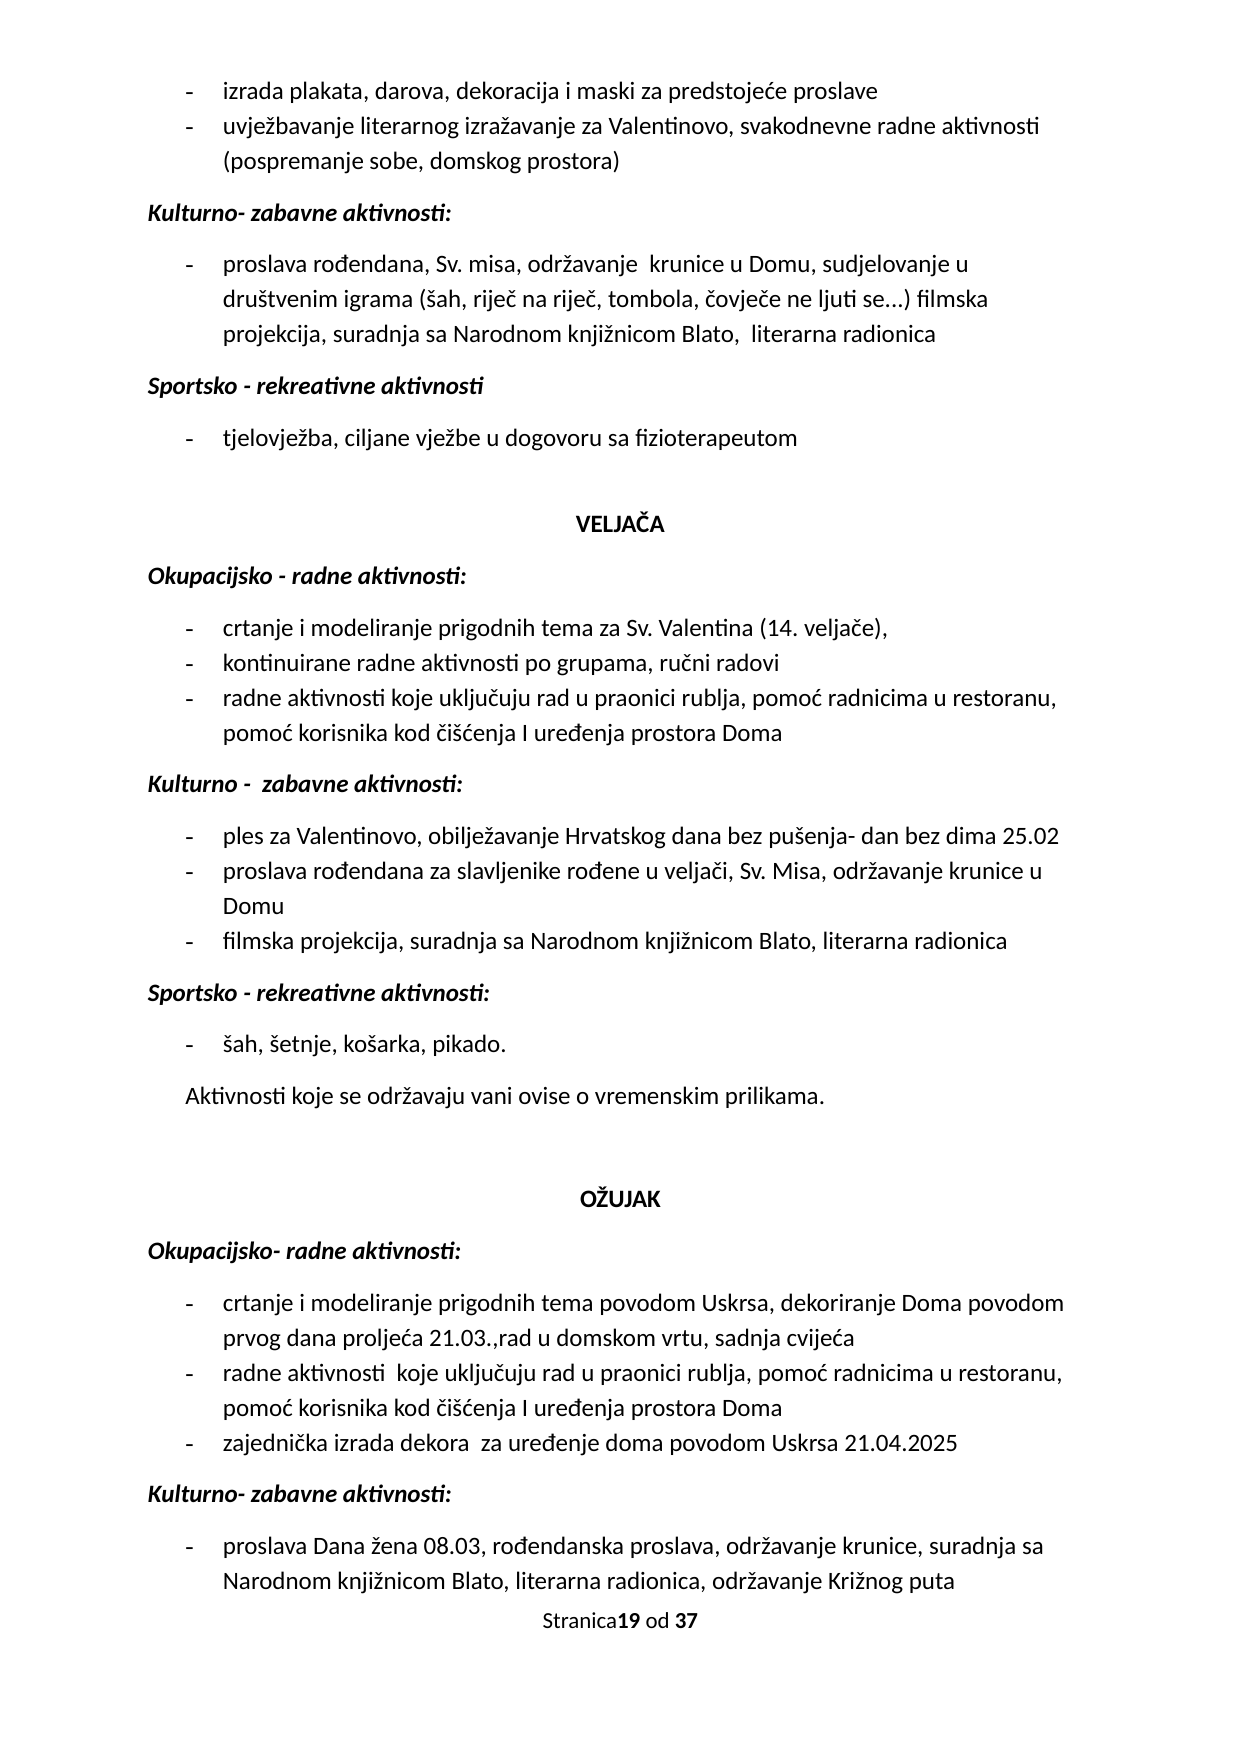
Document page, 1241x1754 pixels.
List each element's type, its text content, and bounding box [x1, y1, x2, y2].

list zajednička izrada dekora za uređenje doma povodom Uskrsa 21.04.2025 [185, 1427, 1093, 1457]
list izrada plakata, darova, dekoracija i maski za predstojeće proslave [185, 75, 1093, 106]
list radne aktivnosti koje uključuju rad u praonici rublja, pomoć radnicima u restoranu, pomoć korisnika kod čišćenja I uređenja prostora Doma [185, 1357, 1093, 1422]
list radne aktivnosti koje uključuju rad u praonici rublja, pomoć radnicima u restoranu, pomoć korisnika kod čišćenja I uređenja prostora Doma [185, 682, 1093, 747]
text OŽUJAK [148, 1183, 1093, 1214]
text VELJAČA [148, 508, 1093, 539]
text Kulturno- zabavne aktivnosti: [148, 197, 1093, 227]
list uvježbavanje literarnog izražavanje za Valentinovo, svakodnevne radne aktivnosti (pospremanje sobe, domskog prostora) [185, 110, 1093, 176]
text Okupacijsko- radne aktivnosti: [148, 1235, 1093, 1266]
text Sportsko - rekreativne aktivnosti: [148, 977, 1093, 1007]
list proslava rođendana, Sv. misa, održavanje krunice u Domu, sudjelovanje u društvenim igrama (šah, riječ na riječ, tombola, čovječe ne ljuti se...) filmska projekcija, suradnja sa Narodnom knjižnicom Blato, literarna radionica [185, 248, 1093, 349]
text Aktivnosti koje se održavaju vani ovise o vremenskim prilikama. [185, 1080, 1093, 1111]
list ples za Valentinovo, obilježavanje Hrvatskog dana bez pušenja- dan bez dima 25.02 [185, 820, 1093, 851]
list crtanje i modeliranje prigodnih tema povodom Uskrsa, dekoriranje Doma povodom prvog dana proljeća 21.03.,rad u domskom vrtu, sadnja cvijeća [185, 1287, 1093, 1352]
list filmska projekcija, suradnja sa Narodnom knjižnicom Blato, literarna radionica [185, 925, 1093, 956]
text Kulturno- zabavne aktivnosti: [148, 1478, 1093, 1509]
text Sportsko - rekreativne aktivnosti [148, 370, 1093, 401]
list crtanje i modeliranje prigodnih tema za Sv. Valentina (14. veljače), [185, 612, 1093, 642]
list tjelovježba, ciljane vježbe u dogovoru sa fizioterapeutom [185, 422, 1093, 452]
list šah, šetnje, košarka, pikado. [185, 1028, 1093, 1059]
text Okupacijsko - radne aktivnosti: [148, 560, 1093, 591]
list proslava rođendana za slavljenike rođene u veljači, Sv. Misa, održavanje krunice u Domu [185, 855, 1093, 921]
list proslava Dana žena 08.03, rođendanska proslava, održavanje krunice, suradnja sa Narodnom knjižnicom Blato, literarna radionica, održavanje Križnog puta [185, 1530, 1093, 1596]
text Kulturno - zabavne aktivnosti: [148, 768, 1093, 799]
list kontinuirane radne aktivnosti po grupama, ručni radovi [185, 647, 1093, 677]
